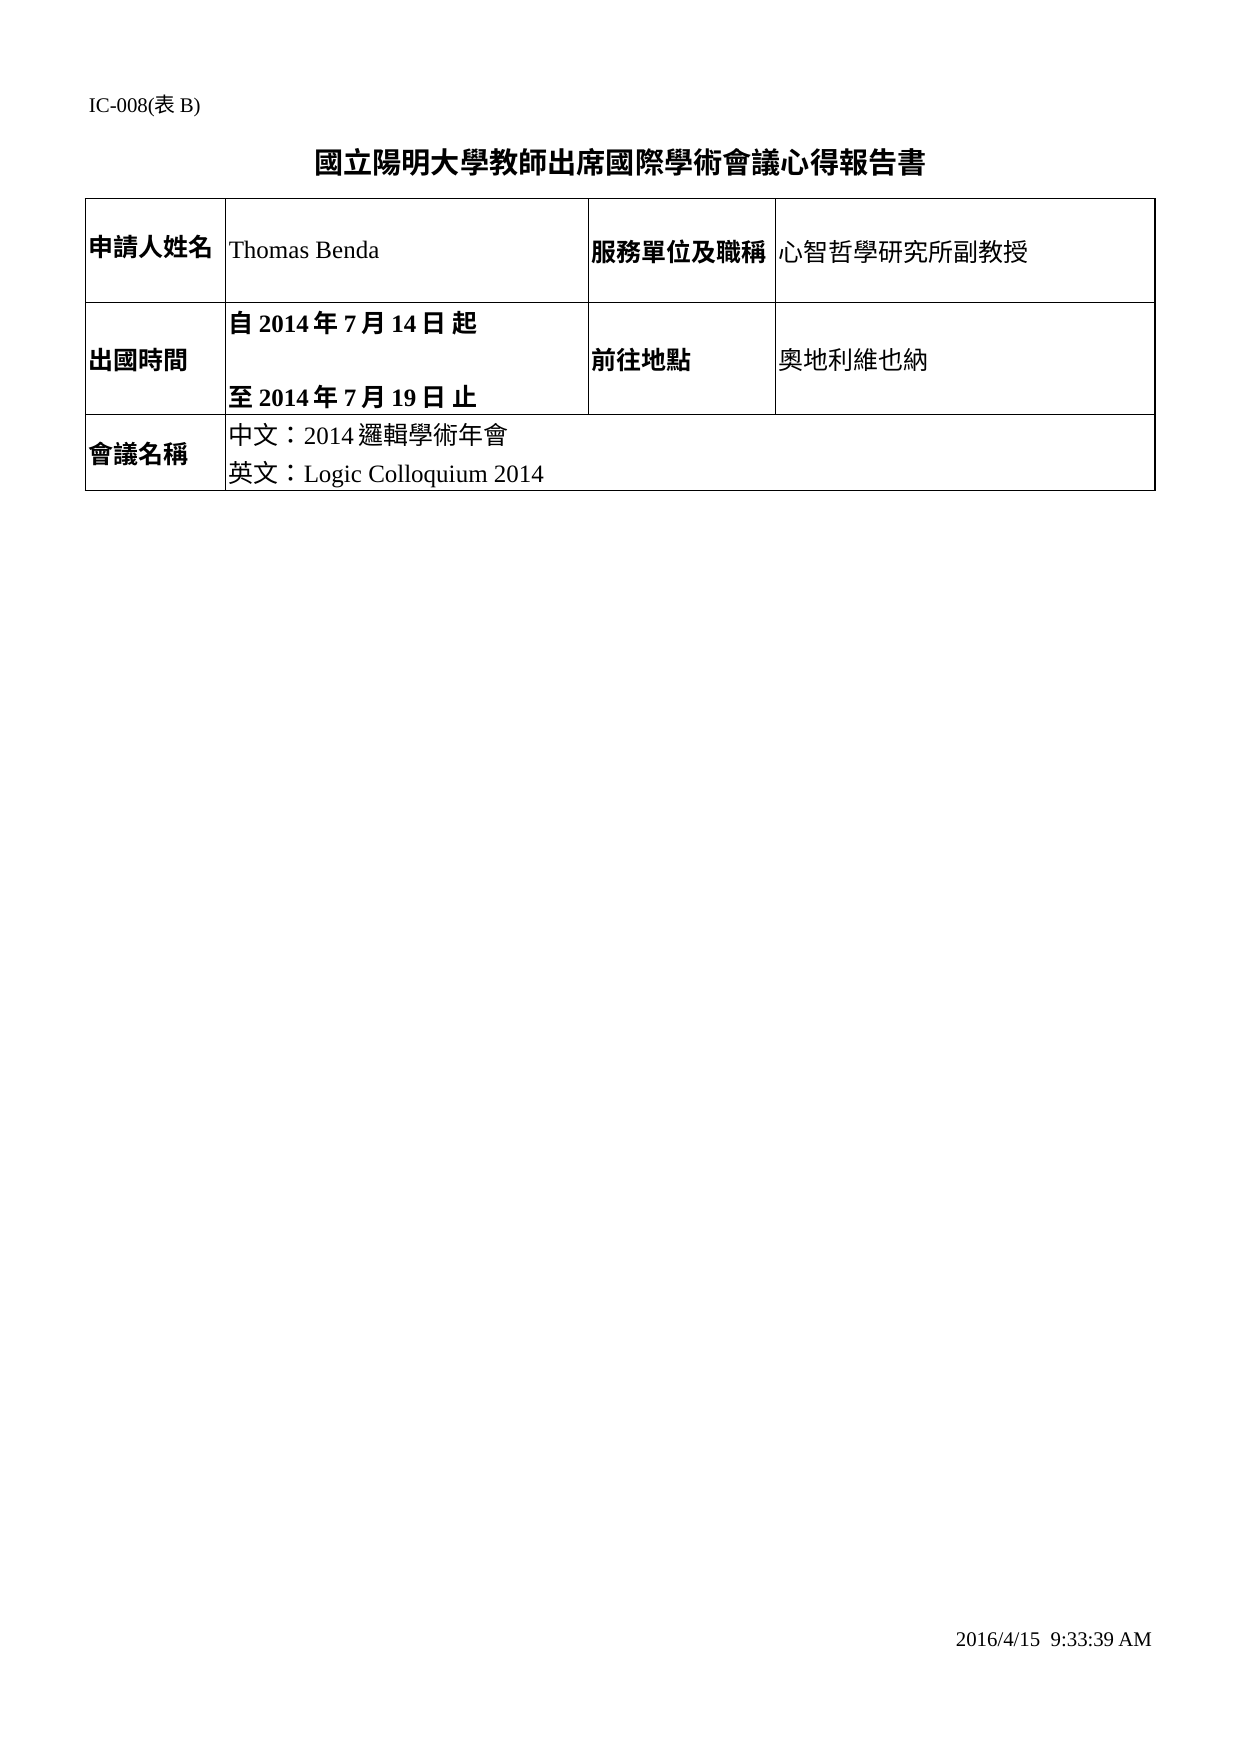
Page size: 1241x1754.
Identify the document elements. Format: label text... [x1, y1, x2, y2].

table_cell 前往地點 [589, 303, 775, 414]
text 國立陽明大學教師出席國際學術會議心得報告書 [89, 123, 1152, 198]
table_header Thomas Benda [226, 199, 588, 302]
table_cell 出國時間 [86, 303, 225, 414]
table_cell 會議名稱 [86, 415, 225, 490]
table_header 心智哲學研究所副教授 [776, 199, 1154, 302]
table_cell 奧地利維也納 [776, 303, 1154, 414]
table_cell 自2014年7月14日 起 至2014年7月19日 止 [226, 303, 588, 414]
table_header 申請人姓名 [86, 199, 225, 302]
table_header 服務單位及職稱 [589, 199, 775, 302]
table_cell 中文：2014邏輯學術年會 英文：Logic Colloquium 2014 [226, 415, 1154, 490]
